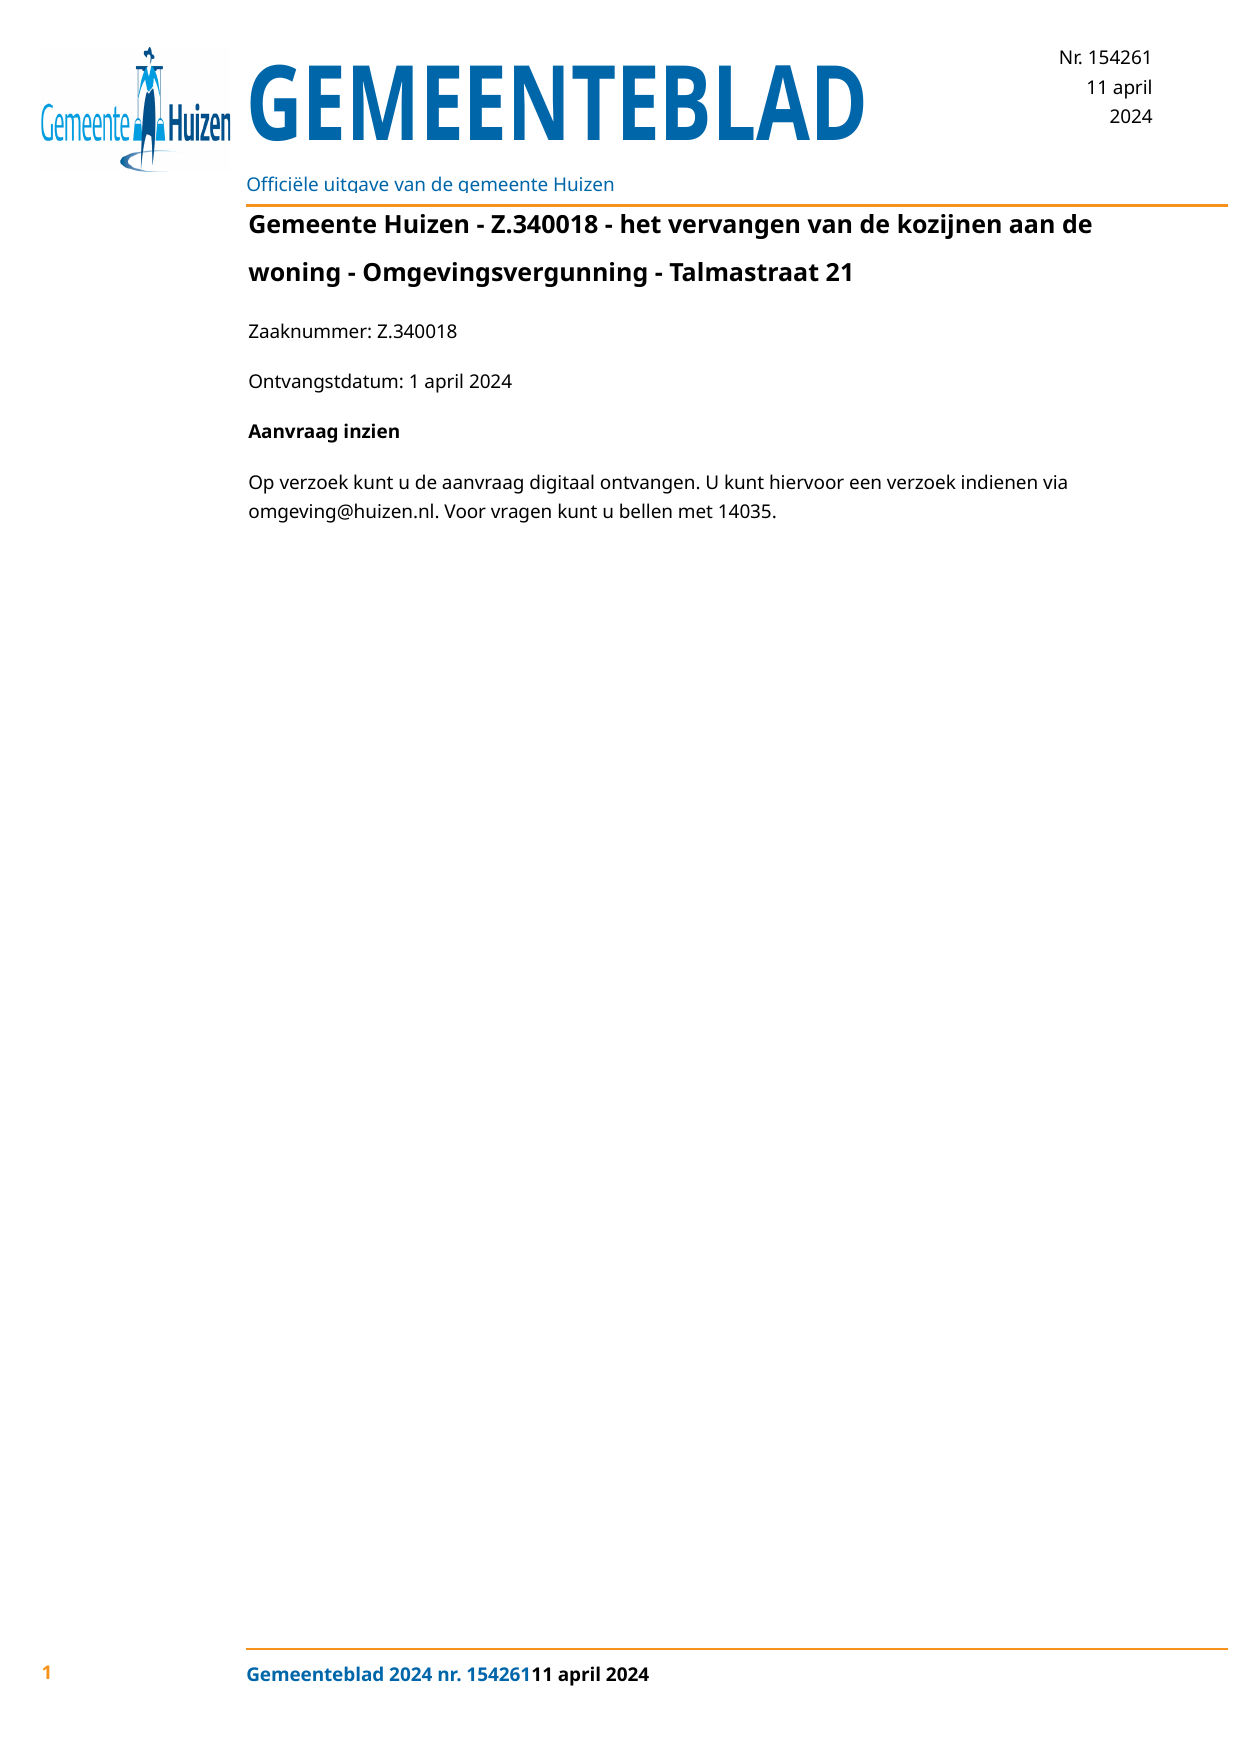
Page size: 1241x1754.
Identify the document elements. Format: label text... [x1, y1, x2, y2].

picture [41, 47, 231, 172]
text Ontvangstdatum: 1 april 2024 [248, 368, 1152, 394]
text Aanvraag inzien [248, 419, 1152, 444]
text Op verzoek kunt u de aanvraag digitaal ontvangen. U kunt hiervoor een verzoek indienen via omgeving@huizen.nl. Voor vragen kunt u bellen met 14035. [248, 469, 1152, 524]
text Gemeente Huizen - Z.340018 - het vervangen van de kozijnen aan de woning - Omgevingsvergunning - Talmastraat 21 [248, 207, 1152, 288]
text Zaaknummer: Z.340018 [248, 318, 1152, 344]
